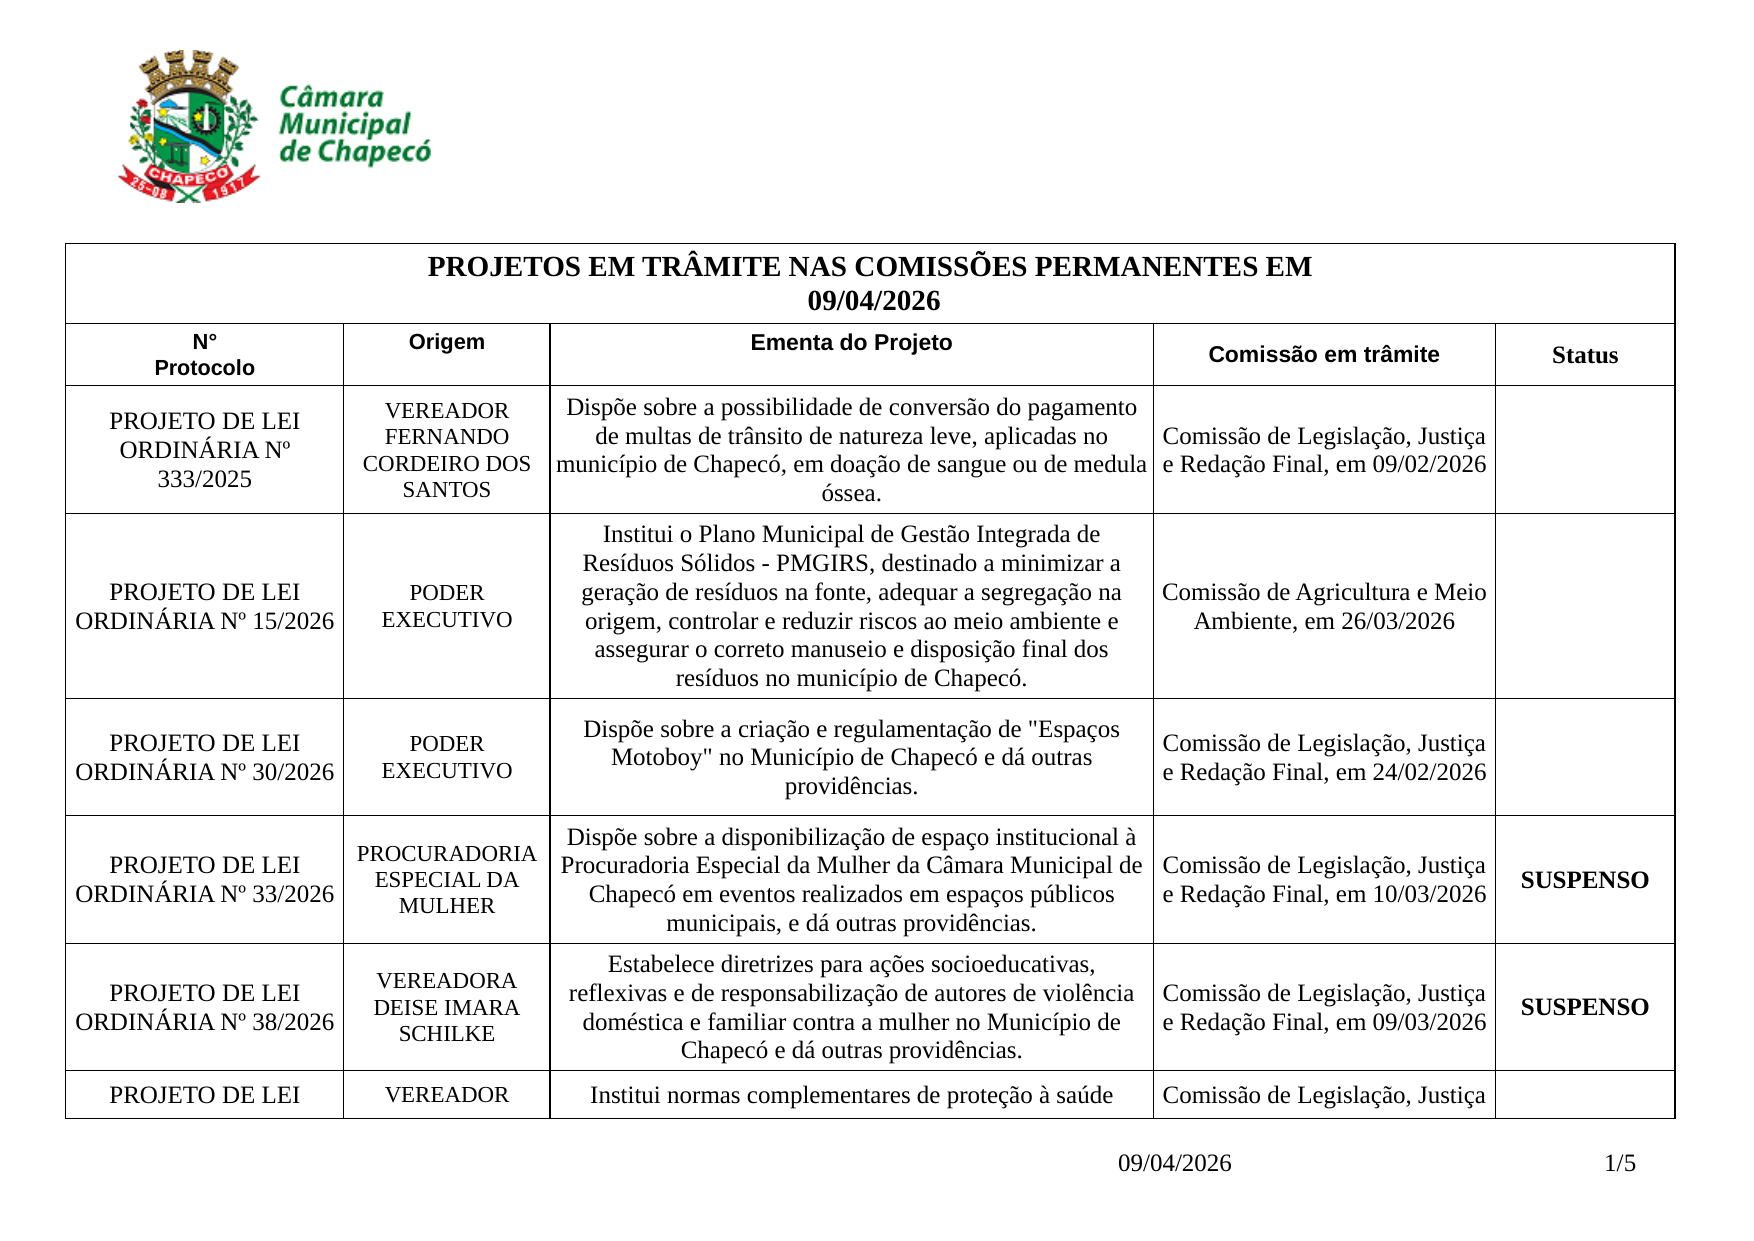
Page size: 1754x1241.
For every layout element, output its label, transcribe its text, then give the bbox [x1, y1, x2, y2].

table_cell PROCURADORIA ESPECIAL DA MULHER [344, 816, 549, 942]
table_cell PROJETO DE LEI ORDINÁRIA Nº 38/2026 [66, 944, 343, 1070]
picture [118, 50, 431, 203]
table_cell Origem [344, 324, 549, 385]
table_cell [1496, 386, 1674, 513]
table_cell VEREADORA DEISE IMARA SCHILKE [344, 944, 549, 1070]
table_cell Comissão de Legislação, Justiça e Redação Final, em 10/03/2026 [1154, 816, 1495, 942]
table_cell PROJETO DE LEI ORDINÁRIA Nº 15/2026 [66, 514, 343, 698]
table_cell PROJETO DE LEI [66, 1071, 343, 1118]
table_cell Comissão de Legislação, Justiça [1154, 1071, 1495, 1118]
table_cell SUSPENSO [1496, 944, 1674, 1070]
table_cell VEREADOR [344, 1071, 549, 1118]
table_cell Estabelece diretrizes para ações socioeducativas, reflexivas e de responsabilização de autores de violência doméstica e familiar contra a mulher no Município de Chapecó e dá outras providências. [551, 944, 1153, 1070]
table_cell Dispõe sobre a disponibilização de espaço institucional à Procuradoria Especial da Mulher da Câmara Municipal de Chapecó em eventos realizados em espaços públicos municipais, e dá outras providências. [551, 816, 1153, 942]
table_cell Dispõe sobre a possibilidade de conversão do pagamento de multas de trânsito de natureza leve, aplicadas no município de Chapecó, em doação de sangue ou de medula óssea. [551, 386, 1153, 513]
table_cell PROJETO DE LEI ORDINÁRIA Nº 333/2025 [66, 386, 343, 513]
table_cell Comissão de Agricultura e Meio Ambiente, em 26/03/2026 [1154, 514, 1495, 698]
table_cell [1496, 1071, 1674, 1118]
table_cell PROJETO DE LEI ORDINÁRIA Nº 30/2026 [66, 699, 343, 815]
table_cell Status [1496, 324, 1674, 385]
table_cell PROJETO DE LEI ORDINÁRIA Nº 33/2026 [66, 816, 343, 942]
table_cell Comissão de Legislação, Justiça e Redação Final, em 09/02/2026 [1154, 386, 1495, 513]
table_cell [1496, 514, 1674, 698]
table_cell PODER EXECUTIVO [344, 514, 549, 698]
table_cell N° Protocolo [66, 324, 343, 385]
table_cell Comissão de Legislação, Justiça e Redação Final, em 24/02/2026 [1154, 699, 1495, 815]
table_cell SUSPENSO [1496, 816, 1674, 942]
table_cell Institui o Plano Municipal de Gestão Integrada de Resíduos Sólidos - PMGIRS, destinado a minimizar a geração de resíduos na fonte, adequar a segregação na origem, controlar e reduzir riscos ao meio ambiente e assegurar o correto manuseio e disposição final dos resíduos no município de Chapecó. [551, 514, 1153, 698]
table_cell Comissão de Legislação, Justiça e Redação Final, em 09/03/2026 [1154, 944, 1495, 1070]
table_cell PODER EXECUTIVO [344, 699, 549, 815]
table_cell VEREADOR FERNANDO CORDEIRO DOS SANTOS [344, 386, 549, 513]
table_cell Dispõe sobre a criação e regulamentação de "Espaços Motoboy" no Município de Chapecó e dá outras providências. [551, 699, 1153, 815]
table_cell Comissão em trâmite [1154, 324, 1495, 385]
table_cell Ementa do Projeto [551, 324, 1153, 385]
table_header PROJETOS EM TRÂMITE NAS COMISSÕES PERMANENTES EM 09/04/2026 [66, 244, 1674, 322]
table_cell [1496, 699, 1674, 815]
table_cell Institui normas complementares de proteção à saúde [551, 1071, 1153, 1118]
